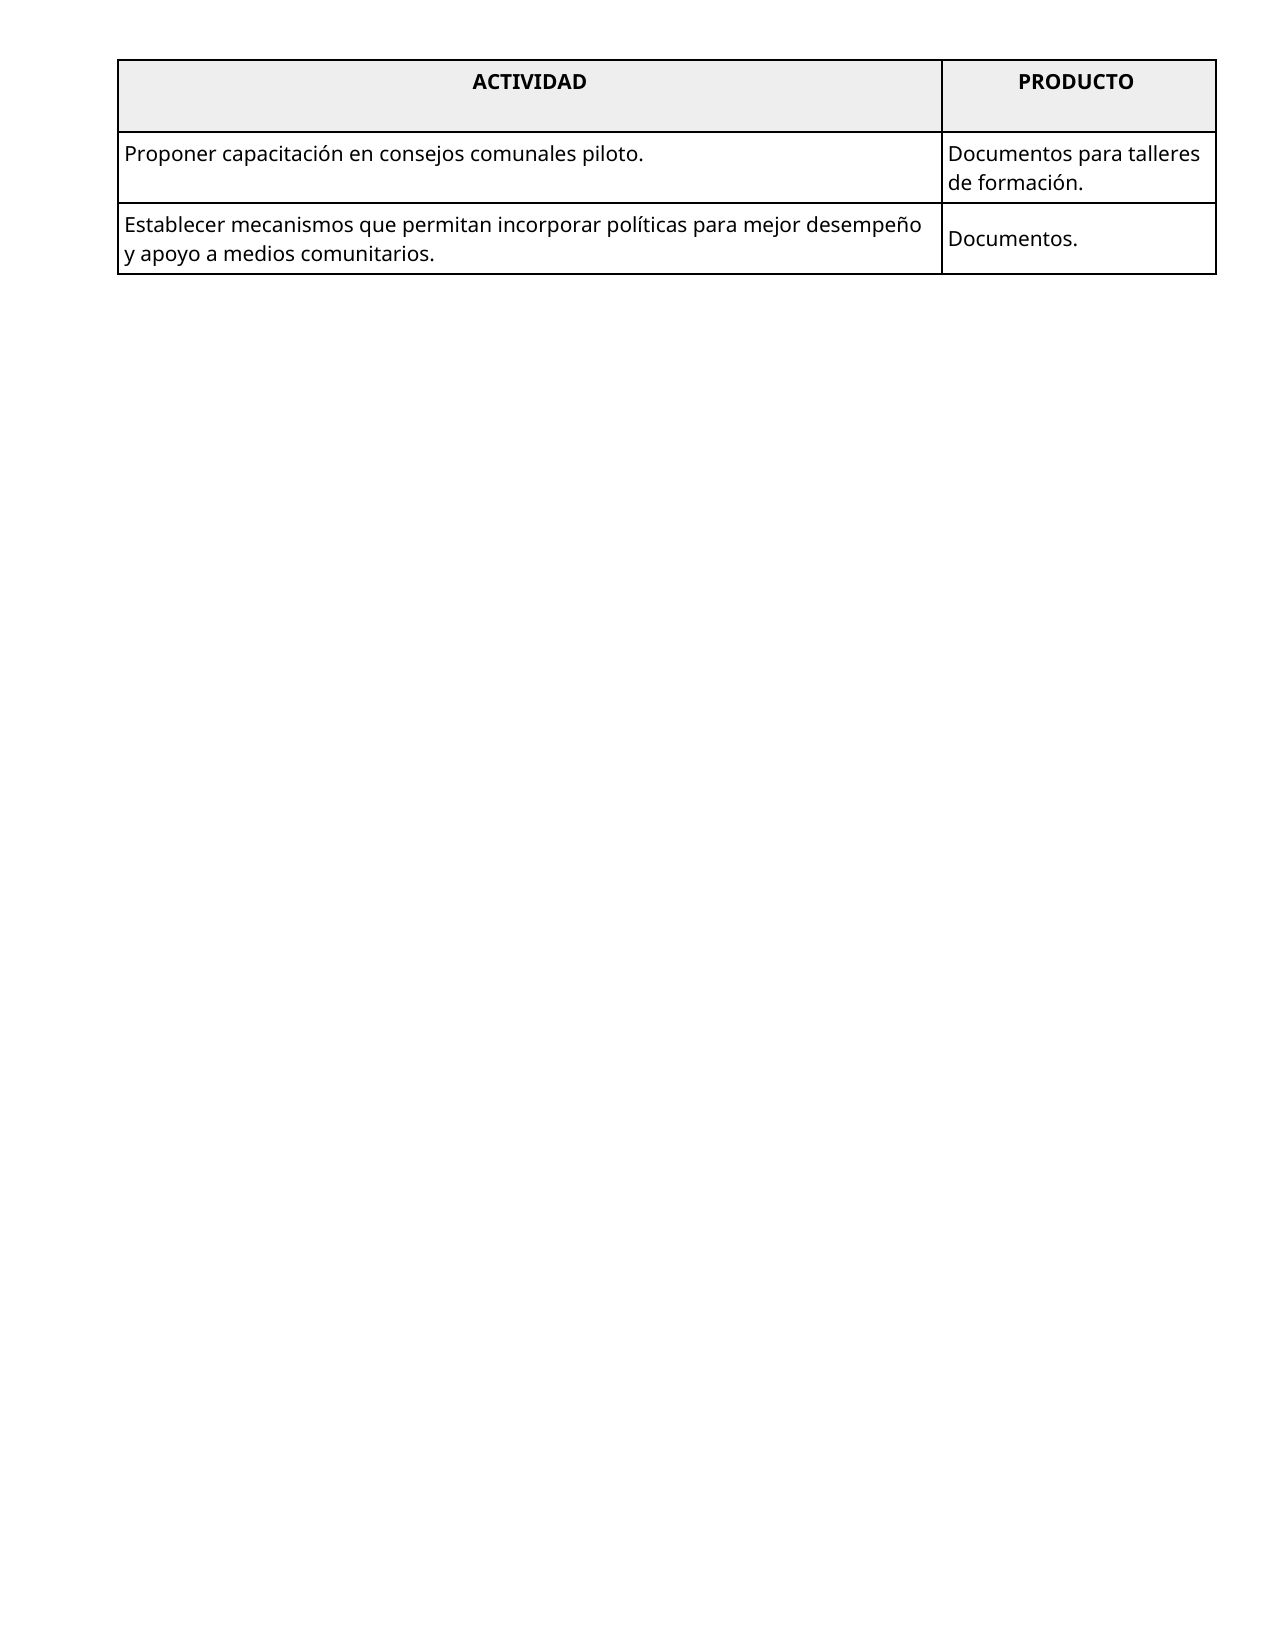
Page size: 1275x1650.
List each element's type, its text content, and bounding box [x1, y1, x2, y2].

table_cell Establecer mecanismos que permitan incorporar políticas para mejor desempeño y apoyo a medios comunitarios. [119, 204, 941, 273]
table_cell Documentos para talleres de formación. [943, 133, 1215, 202]
table_header ACTIVIDAD [119, 61, 941, 131]
table_header PRODUCTO [943, 61, 1215, 131]
table_cell Documentos. [943, 204, 1215, 273]
table_cell Proponer capacitación en consejos comunales piloto. [119, 133, 941, 202]
